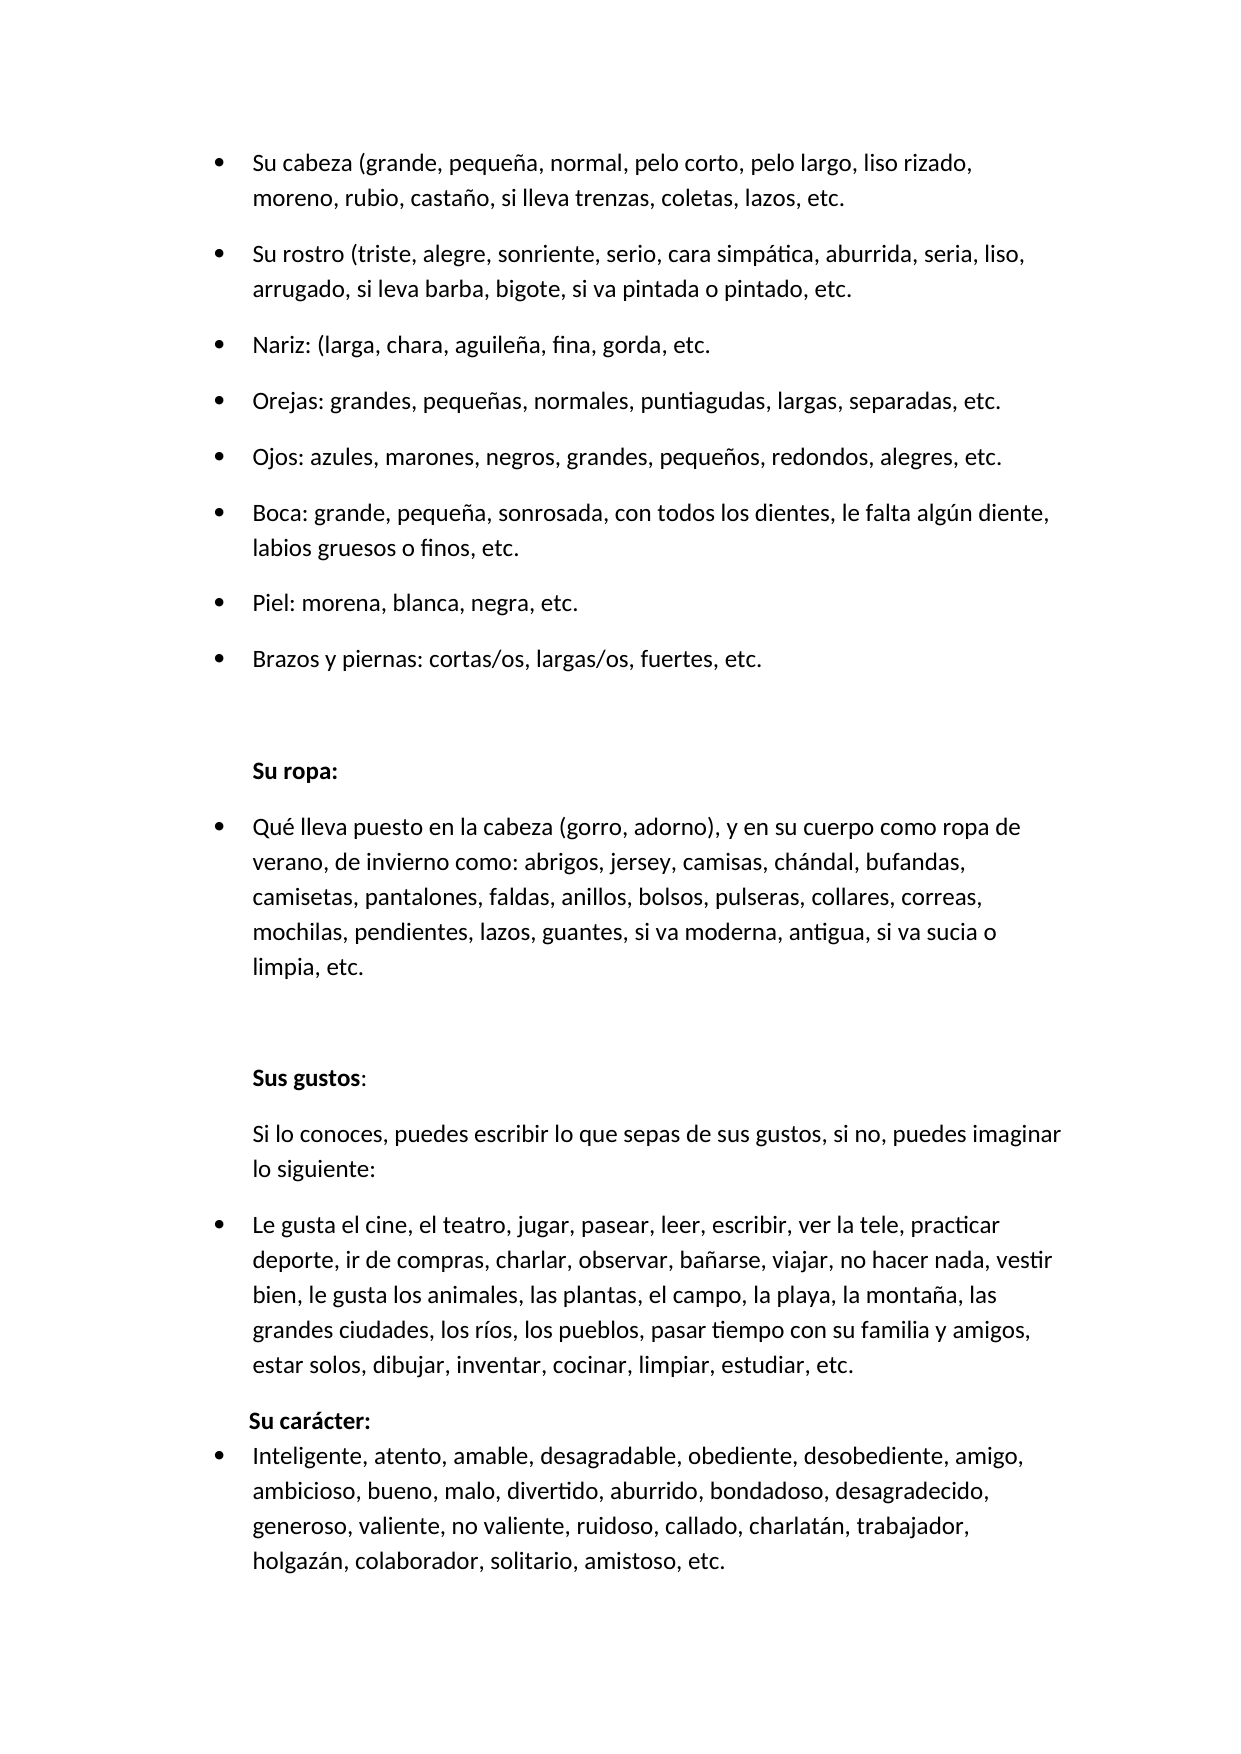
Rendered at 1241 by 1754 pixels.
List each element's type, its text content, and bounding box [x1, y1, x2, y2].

list Su ropa: [252, 755, 1063, 786]
list Piel: morena, blanca, negra, etc. [215, 588, 1063, 618]
list Orejas: grandes, pequeñas, normales, puntiagudas, largas, separadas, etc. [215, 385, 1063, 416]
list Ojos: azules, marones, negros, grandes, pequeños, redondos, alegres, etc. [215, 441, 1063, 471]
list Boca: grande, pequeña, sonrosada, con todos los dientes, le falta algún diente, labios gruesos o finos, etc. [215, 497, 1063, 562]
list Inteligente, atento, amable, desagradable, obediente, desobediente, amigo, ambicioso, bueno, malo, divertido, aburrido, bondadoso, desagradecido, generoso, valiente, no valiente, ruidoso, callado, charlatán, trabajador, holgazán, colaborador, solitario, amistoso, etc. [215, 1440, 1063, 1576]
list Si lo conoces, puedes escribir lo que sepas de sus gustos, si no, puedes imaginar lo siguiente: [252, 1118, 1063, 1184]
list Brazos y piernas: cortas/os, largas/os, fuertes, etc. [215, 643, 1063, 674]
list Su cabeza (grande, pequeña, normal, pelo corto, pelo largo, liso rizado, moreno, rubio, castaño, si lleva trenzas, coletas, lazos, etc. [215, 148, 1063, 213]
text Su carácter: [177, 1405, 1063, 1436]
list Su rostro (triste, alegre, sonriente, serio, cara simpática, aburrida, seria, liso, arrugado, si leva barba, bigote, si va pintada o pintado, etc. [215, 238, 1063, 304]
list Qué lleva puesto en la cabeza (gorro, adorno), y en su cuerpo como ropa de verano, de invierno como: abrigos, jersey, camisas, chándal, bufandas, camisetas, pantalones, faldas, anillos, bolsos, pulseras, collares, correas, mochilas, pendientes, lazos, guantes, si va moderna, antigua, si va sucia o limpia, etc. [215, 811, 1063, 981]
list Nariz: (larga, chara, aguileña, fina, gorda, etc. [215, 329, 1063, 360]
list Sus gustos: [252, 1063, 1063, 1093]
list Le gusta el cine, el teatro, jugar, pasear, leer, escribir, ver la tele, practicar deporte, ir de compras, charlar, observar, bañarse, viajar, no hacer nada, vestir bien, le gusta los animales, las plantas, el campo, la playa, la montaña, las grandes ciudades, los ríos, los pueblos, pasar tiempo con su familia y amigos, estar solos, dibujar, inventar, cocinar, limpiar, estudiar, etc. [215, 1209, 1063, 1380]
